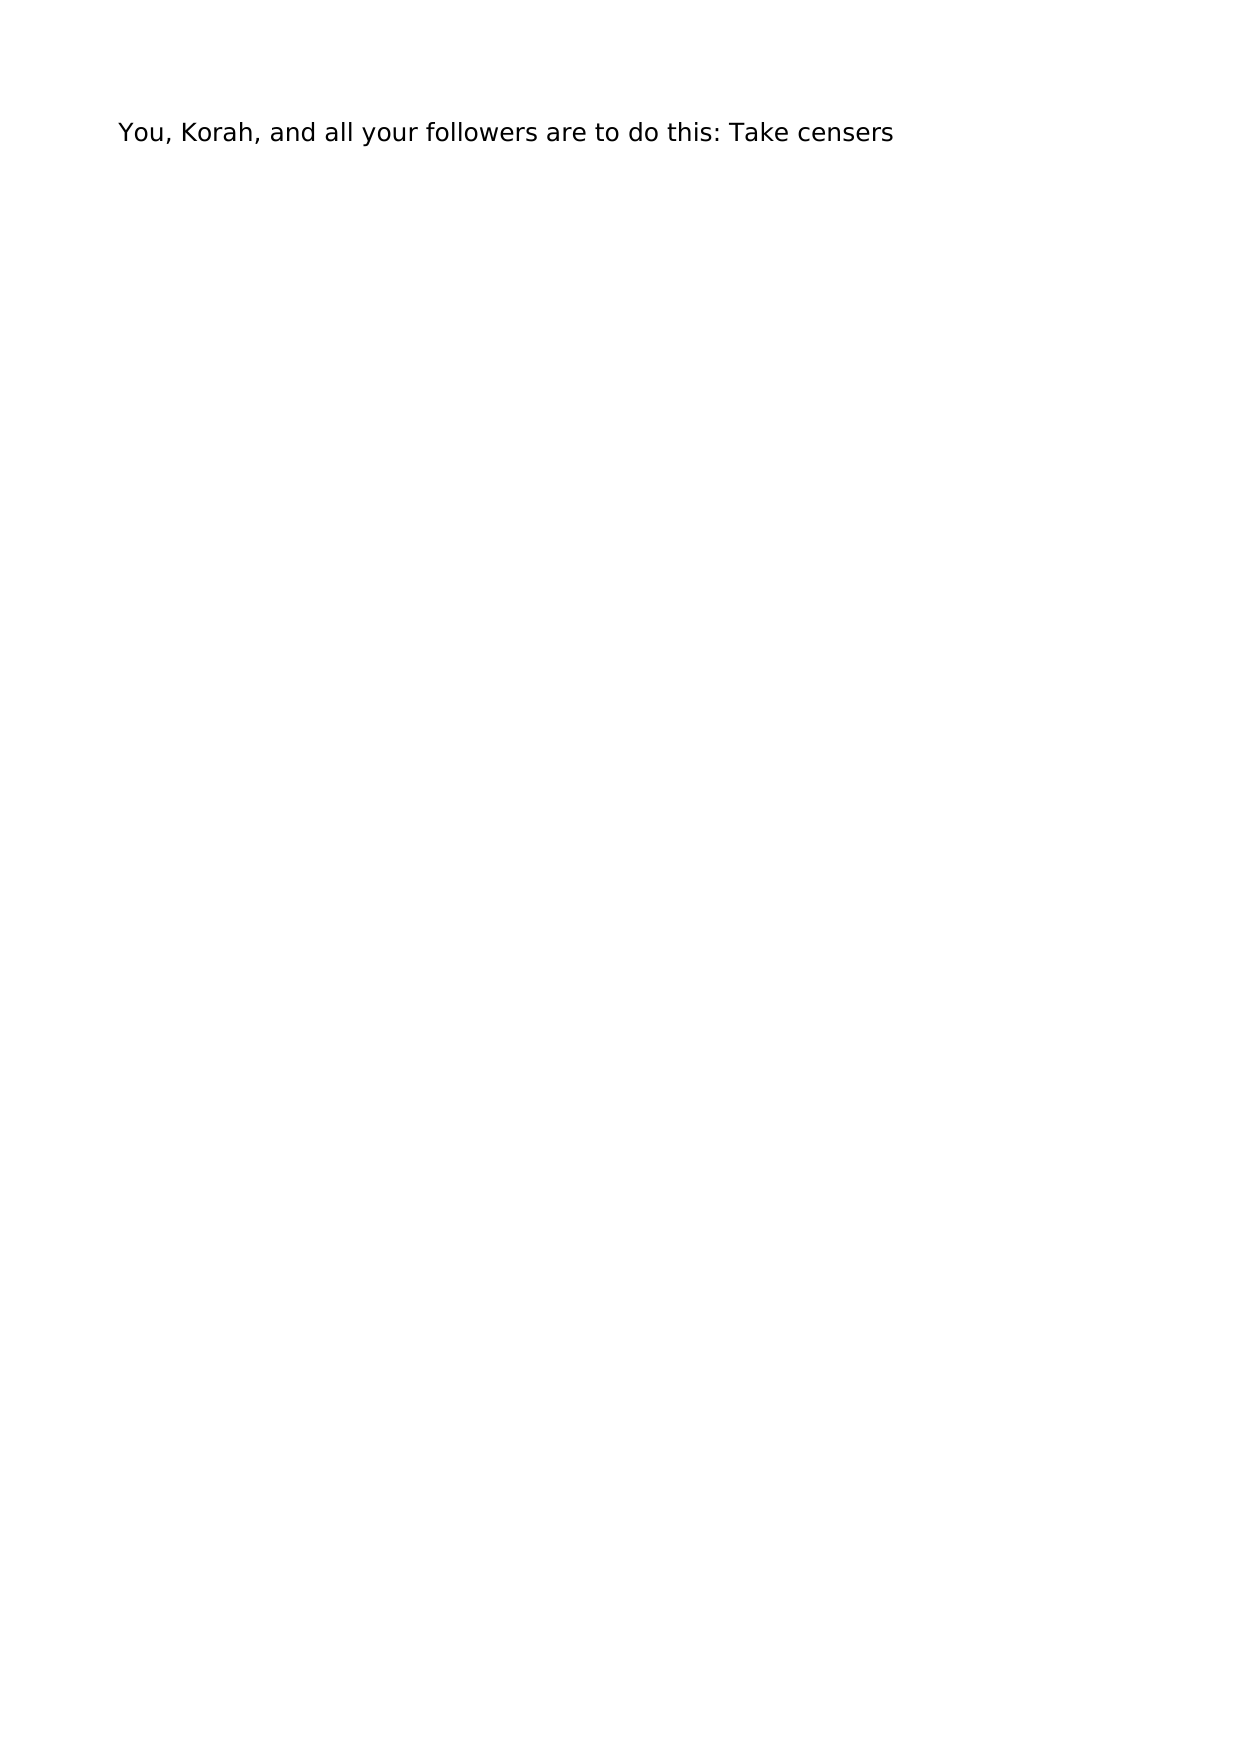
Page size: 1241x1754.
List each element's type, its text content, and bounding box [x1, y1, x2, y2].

text You, Korah, and all your followers are to do this: Take censers [118, 118, 1122, 147]
